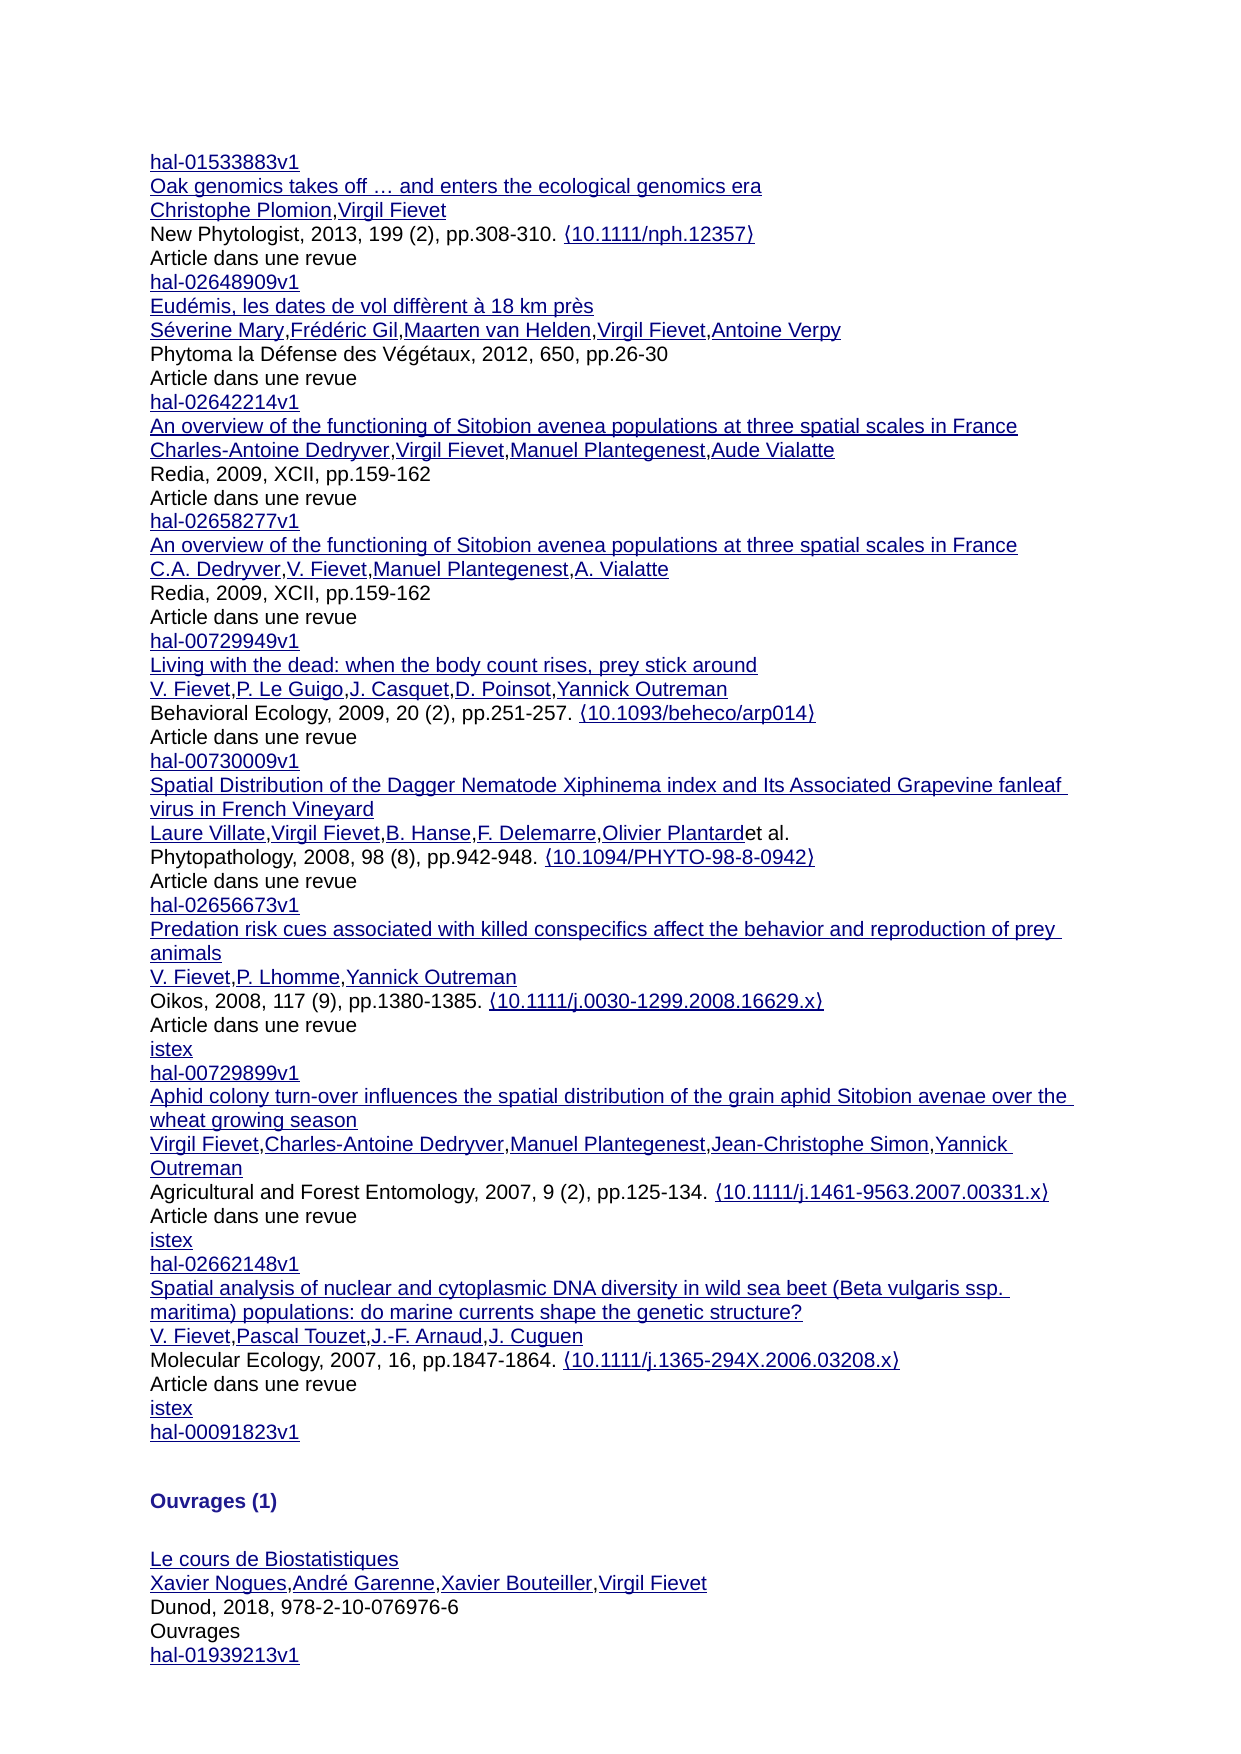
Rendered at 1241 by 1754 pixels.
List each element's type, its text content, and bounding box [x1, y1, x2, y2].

table_cell Living with the dead: when the body count rises, prey stick around V. Fievet,P. Le Guigo,J. Casquet,D. Poinsot,Yannick Outreman Behavioral Ecology, 2009, 20 (2), pp.251-257. ⟨10.1093/beheco/arp014⟩ Article dans une revue hal-00730009v1 [150, 653, 1090, 773]
table_cell Aphid colony turn-over influences the spatial distribution of the grain aphid Sitobion avenae over the wheat growing season Virgil Fievet,Charles-Antoine Dedryver,Manuel Plantegenest,Jean-Christophe Simon,Yannick Outreman Agricultural and Forest Entomology, 2007, 9 (2), pp.125-134. ⟨10.1111/j.1461-9563.2007.00331.x⟩ Article dans une revue istex hal-02662148v1 [150, 1084, 1090, 1276]
table_header Le cours de Biostatistiques Xavier Nogues,André Garenne,Xavier Bouteiller,Virgil Fievet Dunod, 2018, 978-2-10-076976-6 Ouvrages hal-01939213v1 [150, 1547, 1090, 1667]
table_cell hal-01533883v1 [150, 150, 1090, 174]
table_cell Spatial analysis of nuclear and cytoplasmic DNA diversity in wild sea beet (Beta vulgaris ssp. maritima) populations: do marine currents shape the genetic structure? V. Fievet,Pascal Touzet,J.-F. Arnaud,J. Cuguen Molecular Ecology, 2007, 16, pp.1847-1864. ⟨10.1111/j.1365-294X.2006.03208.x⟩ Article dans une revue istex hal-00091823v1 [150, 1276, 1090, 1444]
table_cell Spatial Distribution of the Dagger Nematode Xiphinema index and Its Associated Grapevine fanleaf virus in French Vineyard Laure Villate,Virgil Fievet,B. Hanse,F. Delemarre,Olivier Plantardet al. Phytopathology, 2008, 98 (8), pp.942-948. ⟨10.1094/PHYTO-98-8-0942⟩ Article dans une revue hal-02656673v1 [150, 773, 1090, 917]
subtitle Ouvrages (1) [150, 1488, 1090, 1512]
table_cell Oak genomics takes off … and enters the ecological genomics era Christophe Plomion,Virgil Fievet New Phytologist, 2013, 199 (2), pp.308-310. ⟨10.1111/nph.12357⟩ Article dans une revue hal-02648909v1 [150, 174, 1090, 294]
table_cell An overview of the functioning of Sitobion avenea populations at three spatial scales in France C.A. Dedryver,V. Fievet,Manuel Plantegenest,A. Vialatte Redia, 2009, XCII, pp.159-162 Article dans une revue hal-00729949v1 [150, 533, 1090, 653]
table_cell Eudémis, les dates de vol diffèrent à 18 km près Séverine Mary,Frédéric Gil,Maarten van Helden,Virgil Fievet,Antoine Verpy Phytoma la Défense des Végétaux, 2012, 650, pp.26-30 Article dans une revue hal-02642214v1 [150, 294, 1090, 413]
table_cell Predation risk cues associated with killed conspecifics affect the behavior and reproduction of prey animals V. Fievet,P. Lhomme,Yannick Outreman Oikos, 2008, 117 (9), pp.1380-1385. ⟨10.1111/j.0030-1299.2008.16629.x⟩ Article dans une revue istex hal-00729899v1 [150, 917, 1090, 1084]
table_cell An overview of the functioning of Sitobion avenea populations at three spatial scales in France Charles-Antoine Dedryver,Virgil Fievet,Manuel Plantegenest,Aude Vialatte Redia, 2009, XCII, pp.159-162 Article dans une revue hal-02658277v1 [150, 414, 1090, 533]
